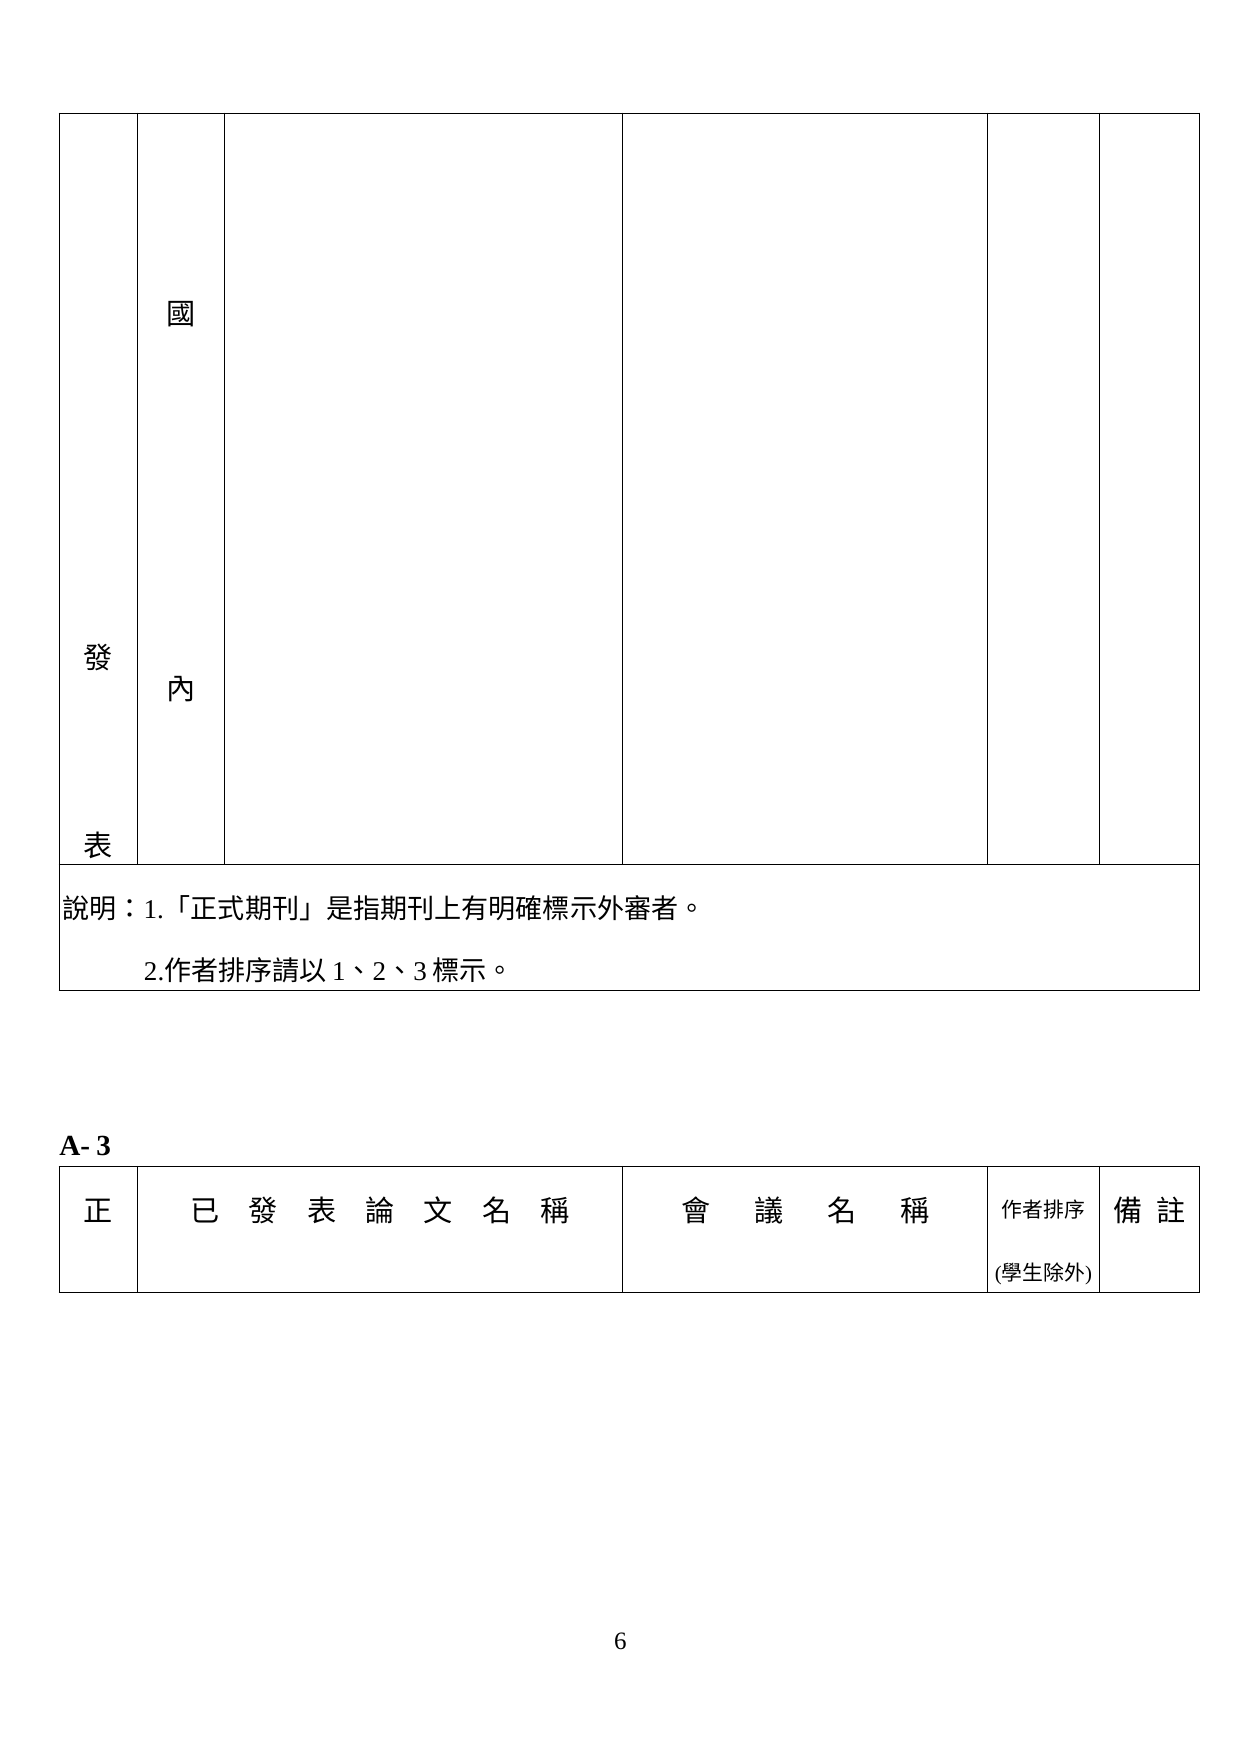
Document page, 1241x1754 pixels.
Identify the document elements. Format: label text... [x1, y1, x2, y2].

table_cell 說明：1.「正式期刊」是指期刊上有明確標示外審者。 2.作者排序請以1、2、3標示。 [60, 865, 1199, 990]
table_cell [225, 114, 622, 864]
list 3 [59, 1103, 1181, 1166]
table_header 會 議 名 稱 [623, 1167, 987, 1292]
table_cell [988, 114, 1099, 864]
table_header 正 [60, 1167, 137, 1292]
table_header 作者排序(學生除外) [988, 1167, 1099, 1292]
table_cell 國 內 [138, 114, 224, 864]
table_cell [623, 114, 987, 864]
table_header 已 發 表 論 文 名 稱 [138, 1167, 622, 1292]
table_header 備 註 [1100, 1167, 1199, 1292]
table_cell [1100, 114, 1199, 864]
table_cell 正 式 期 刊 發 表 論 文 [60, 114, 137, 864]
